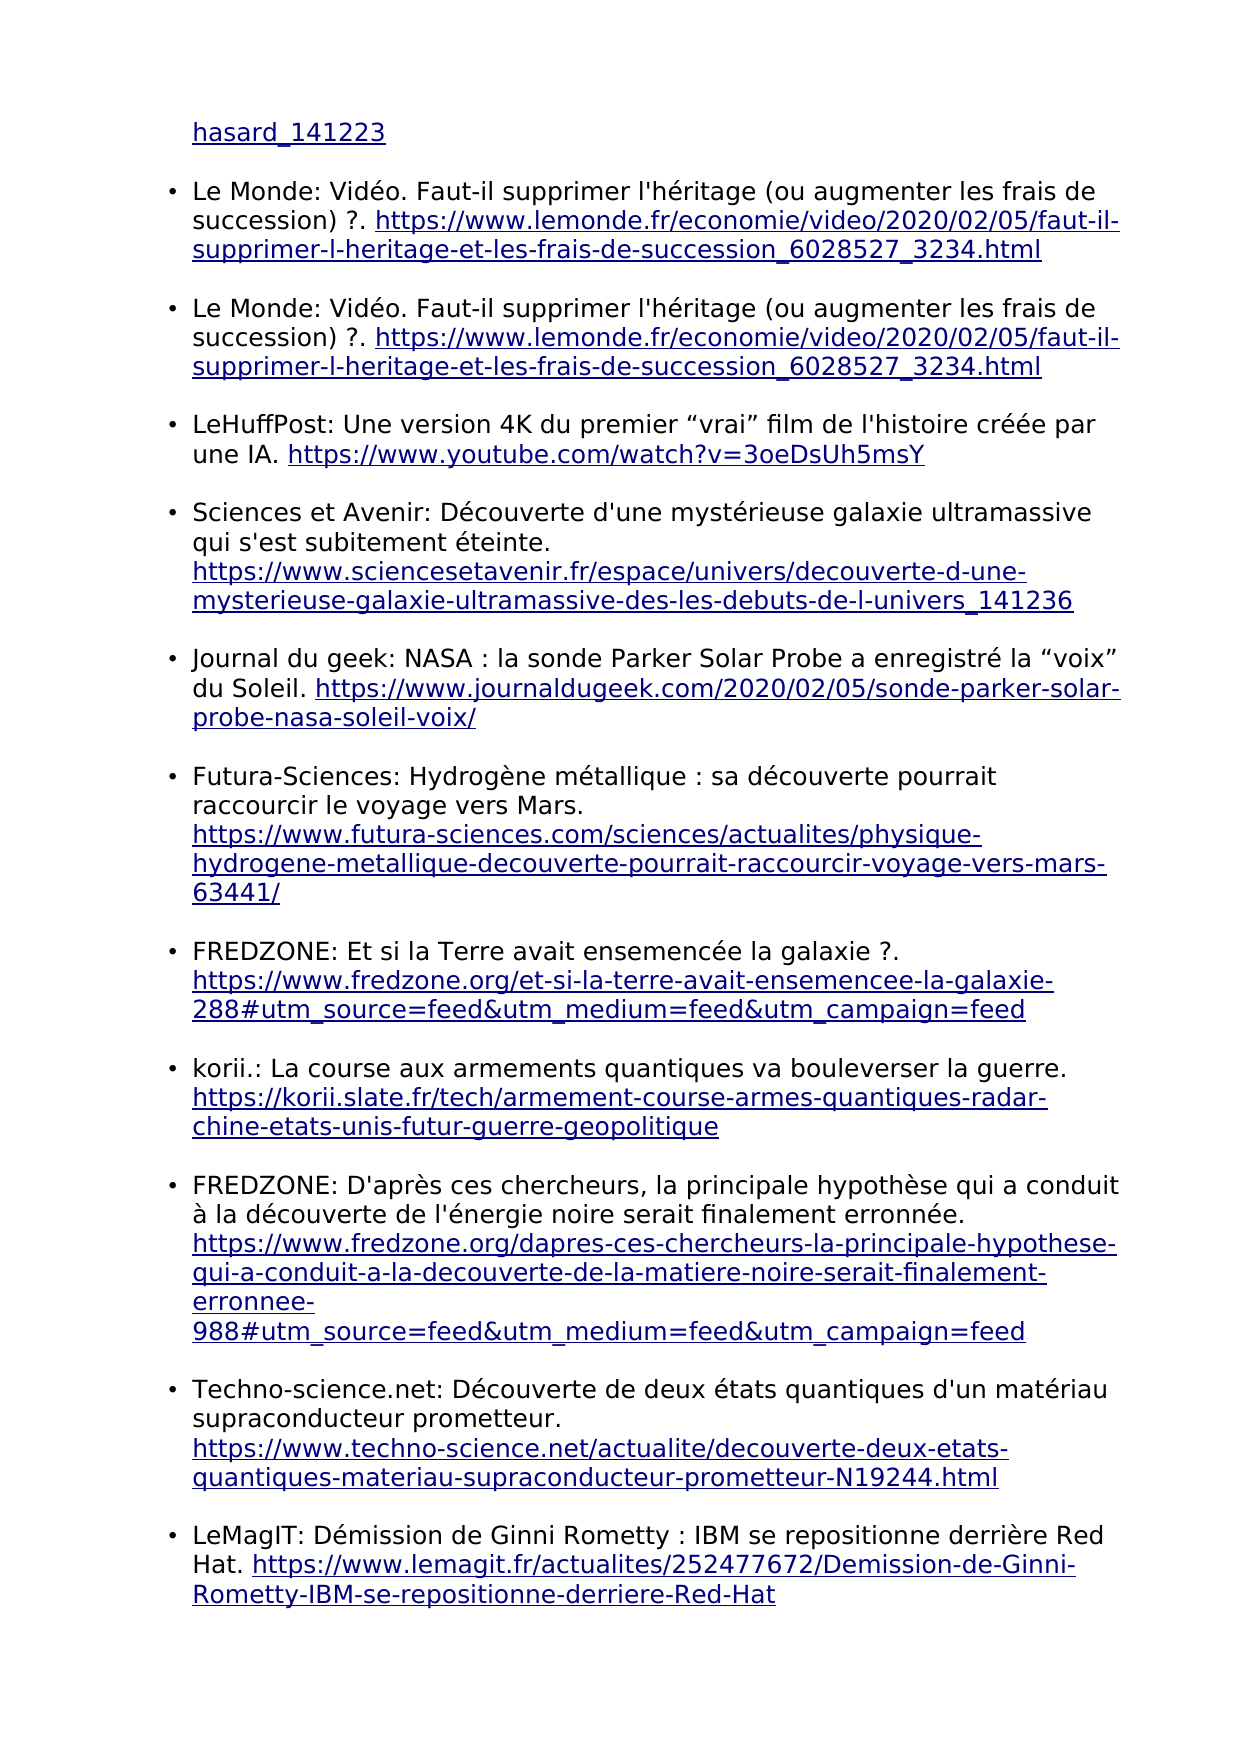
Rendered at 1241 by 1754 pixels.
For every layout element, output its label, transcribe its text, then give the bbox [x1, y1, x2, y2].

list Journal du geek: NASA : la sonde Parker Solar Probe a enregistré la “voix” du Soleil. https://www.journaldugeek.com/2020/02/05/sonde-parker-solar-probe-nasa-soleil-voix/ [177, 645, 1122, 732]
list Le Monde: Vidéo. Faut-il supprimer l'héritage (ou augmenter les frais de succession) ?. https://www.lemonde.fr/economie/video/2020/02/05/faut-il-supprimer-l-heritage-et-les-frais-de-succession_6028527_3234.html [177, 294, 1122, 381]
list Le Monde: Vidéo. Faut-il supprimer l'héritage (ou augmenter les frais de succession) ?. https://www.lemonde.fr/economie/video/2020/02/05/faut-il-supprimer-l-heritage-et-les-frais-de-succession_6028527_3234.html [177, 177, 1122, 264]
list korii.: La course aux armements quantiques va bouleverser la guerre. https://korii.slate.fr/tech/armement-course-armes-quantiques-radar-chine-etats-unis-futur-guerre-geopolitique [177, 1054, 1122, 1141]
list Techno-science.net: Découverte de deux états quantiques d'un matériau supraconducteur prometteur. https://www.techno-science.net/actualite/decouverte-deux-etats-quantiques-materiau-supraconducteur-prometteur-N19244.html [177, 1375, 1122, 1492]
list FREDZONE: D'après ces chercheurs, la principale hypothèse qui a conduit à la découverte de l'énergie noire serait finalement erronnée. https://www.fredzone.org/dapres-ces-chercheurs-la-principale-hypothese-qui-a-conduit-a-la-decouverte-de-la-matiere-noire-serait-finalement-erronnee-988#utm_source=feed&utm_medium=feed&utm_campaign=feed [177, 1171, 1122, 1346]
list Futura-Sciences: Hydrogène métallique : sa découverte pourrait raccourcir le voyage vers Mars. https://www.futura-sciences.com/sciences/actualites/physique-hydrogene-metallique-decouverte-pourrait-raccourcir-voyage-vers-mars-63441/ [177, 762, 1122, 907]
list hasard_141223 [177, 118, 1122, 147]
list LeHuffPost: Une version 4K du premier “vrai” film de l'histoire créée par une IA. https://www.youtube.com/watch?v=3oeDsUh5msY [177, 411, 1122, 469]
list FREDZONE: Et si la Terre avait ensemencée la galaxie ?. https://www.fredzone.org/et-si-la-terre-avait-ensemencee-la-galaxie-288#utm_source=feed&utm_medium=feed&utm_campaign=feed [177, 937, 1122, 1024]
list LeMagIT: Démission de Ginni Rometty : IBM se repositionne derrière Red Hat. https://www.lemagit.fr/actualites/252477672/Demission-de-Ginni-Rometty-IBM-se-repositionne-derriere-Red-Hat [177, 1522, 1122, 1609]
list Sciences et Avenir: Découverte d'une mystérieuse galaxie ultramassive qui s'est subitement éteinte. https://www.sciencesetavenir.fr/espace/univers/decouverte-d-une-mysterieuse-galaxie-ultramassive-des-les-debuts-de-l-univers_141236 [177, 498, 1122, 615]
